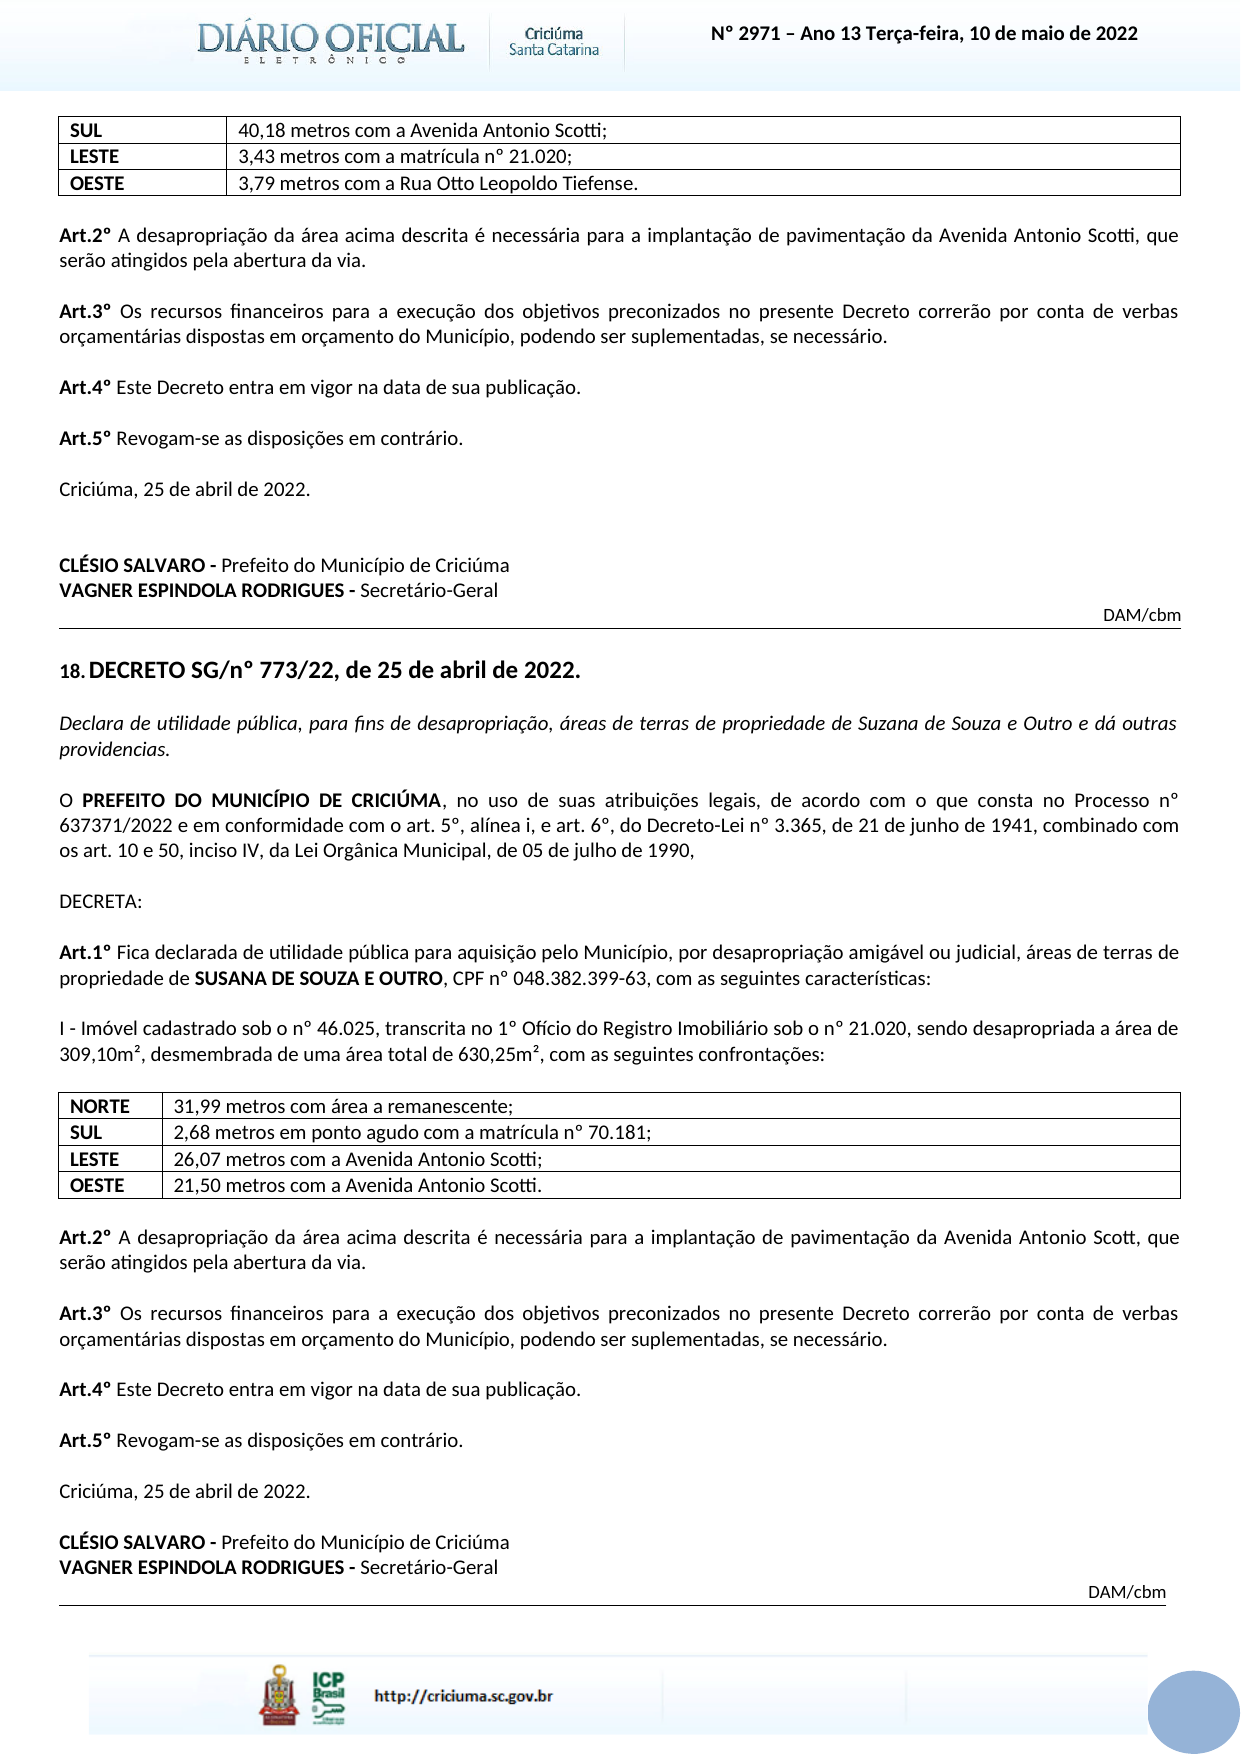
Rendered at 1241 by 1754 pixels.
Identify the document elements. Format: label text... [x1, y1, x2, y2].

table_cell LESTE [59, 144, 226, 169]
text Art.3º Os recursos financeiros para a execução dos objetivos preconizados no presente Decreto correrão por conta de verbas orçamentárias dispostas em orçamento do Município, podendo ser suplementadas, se necessário. [59, 298, 1181, 349]
table_cell SUL [59, 1119, 162, 1145]
table_cell OESTE [59, 170, 226, 195]
table_cell 2,68 metros em ponto agudo com a matrícula nº 70.181; [163, 1119, 1180, 1145]
text DECRETO SG/nº 773/22, de 25 de abril de 2022. [59, 654, 1181, 685]
text O PREFEITO DO MUNICÍPIO DE CRICIÚMA, no uso de suas atribuições legais, de acordo com o que consta no Processo nº 637371/2022 e em conformidade com o art. 5º, alínea i, e art. 6º, do Decreto-Lei nº 3.365, de 21 de junho de 1941, combinado com os art. 10 e 50, inciso IV, da Lei Orgânica Municipal, de 05 de julho de 1990, [59, 787, 1181, 863]
text Art.1º Fica declarada de utilidade pública para aquisição pelo Município, por desapropriação amigável ou judicial, áreas de terras de propriedade de SUSANA DE SOUZA E OUTRO, CPF nº 048.382.399-63, com as seguintes características: [59, 939, 1181, 990]
table_cell 3,43 metros com a matrícula nº 21.020; [227, 144, 1180, 169]
text Declara de utilidade pública, para fins de desapropriação, áreas de terras de propriedade de Suzana de Souza e Outro e dá outras providencias. [59, 711, 1181, 761]
text DAM/cbm [59, 1580, 1166, 1605]
table_header NORTE [59, 1093, 162, 1118]
table_header 31,99 metros com área a remanescente; [163, 1093, 1180, 1118]
text CLÉSIO SALVARO - Prefeito do Município de Criciúma [59, 1529, 1240, 1554]
text VAGNER ESPINDOLA RODRIGUES - Secretário-Geral [59, 1554, 1240, 1580]
table_cell 40,18 metros com a Avenida Antonio Scotti; [227, 117, 1180, 142]
text Art.3º Os recursos financeiros para a execução dos objetivos preconizados no presente Decreto correrão por conta de verbas orçamentárias dispostas em orçamento do Município, podendo ser suplementadas, se necessário. [59, 1300, 1181, 1351]
table_cell 21,50 metros com a Avenida Antonio Scotti. [163, 1172, 1180, 1198]
text DECRETA: [59, 888, 1181, 914]
table_cell LESTE [59, 1146, 162, 1171]
table_cell OESTE [59, 1172, 162, 1198]
text Criciúma, 25 de abril de 2022. [59, 476, 1181, 501]
text I - Imóvel cadastrado sob o nº 46.025, transcrita no 1º Ofício do Registro Imobiliário sob o nº 21.020, sendo desapropriada a área de 309,10m², desmembrada de uma área total de 630,25m², com as seguintes confrontações: [59, 1016, 1181, 1066]
text VAGNER ESPINDOLA RODRIGUES - Secretário-Geral [59, 578, 1181, 603]
text Criciúma, 25 de abril de 2022. [59, 1478, 1181, 1504]
text Art.5º Revogam-se as disposições em contrário. [59, 1427, 1181, 1453]
text Art.4º Este Decreto entra em vigor na data de sua publicação. [59, 1377, 1181, 1402]
table_cell SUL [59, 117, 226, 142]
text CLÉSIO SALVARO - Prefeito do Município de Criciúma [59, 552, 1181, 578]
text DAM/cbm [59, 603, 1181, 628]
text Art.2º A desapropriação da área acima descrita é necessária para a implantação de pavimentação da Avenida Antonio Scott, que serão atingidos pela abertura da via. [59, 1224, 1181, 1275]
table_cell 26,07 metros com a Avenida Antonio Scotti; [163, 1146, 1180, 1171]
text Art.5º Revogam-se as disposições em contrário. [59, 425, 1181, 451]
table_cell 3,79 metros com a Rua Otto Leopoldo Tiefense. [227, 170, 1180, 195]
text Art.4º Este Decreto entra em vigor na data de sua publicação. [59, 374, 1181, 400]
text Art.2º A desapropriação da área acima descrita é necessária para a implantação de pavimentação da Avenida Antonio Scotti, que serão atingidos pela abertura da via. [59, 222, 1181, 273]
